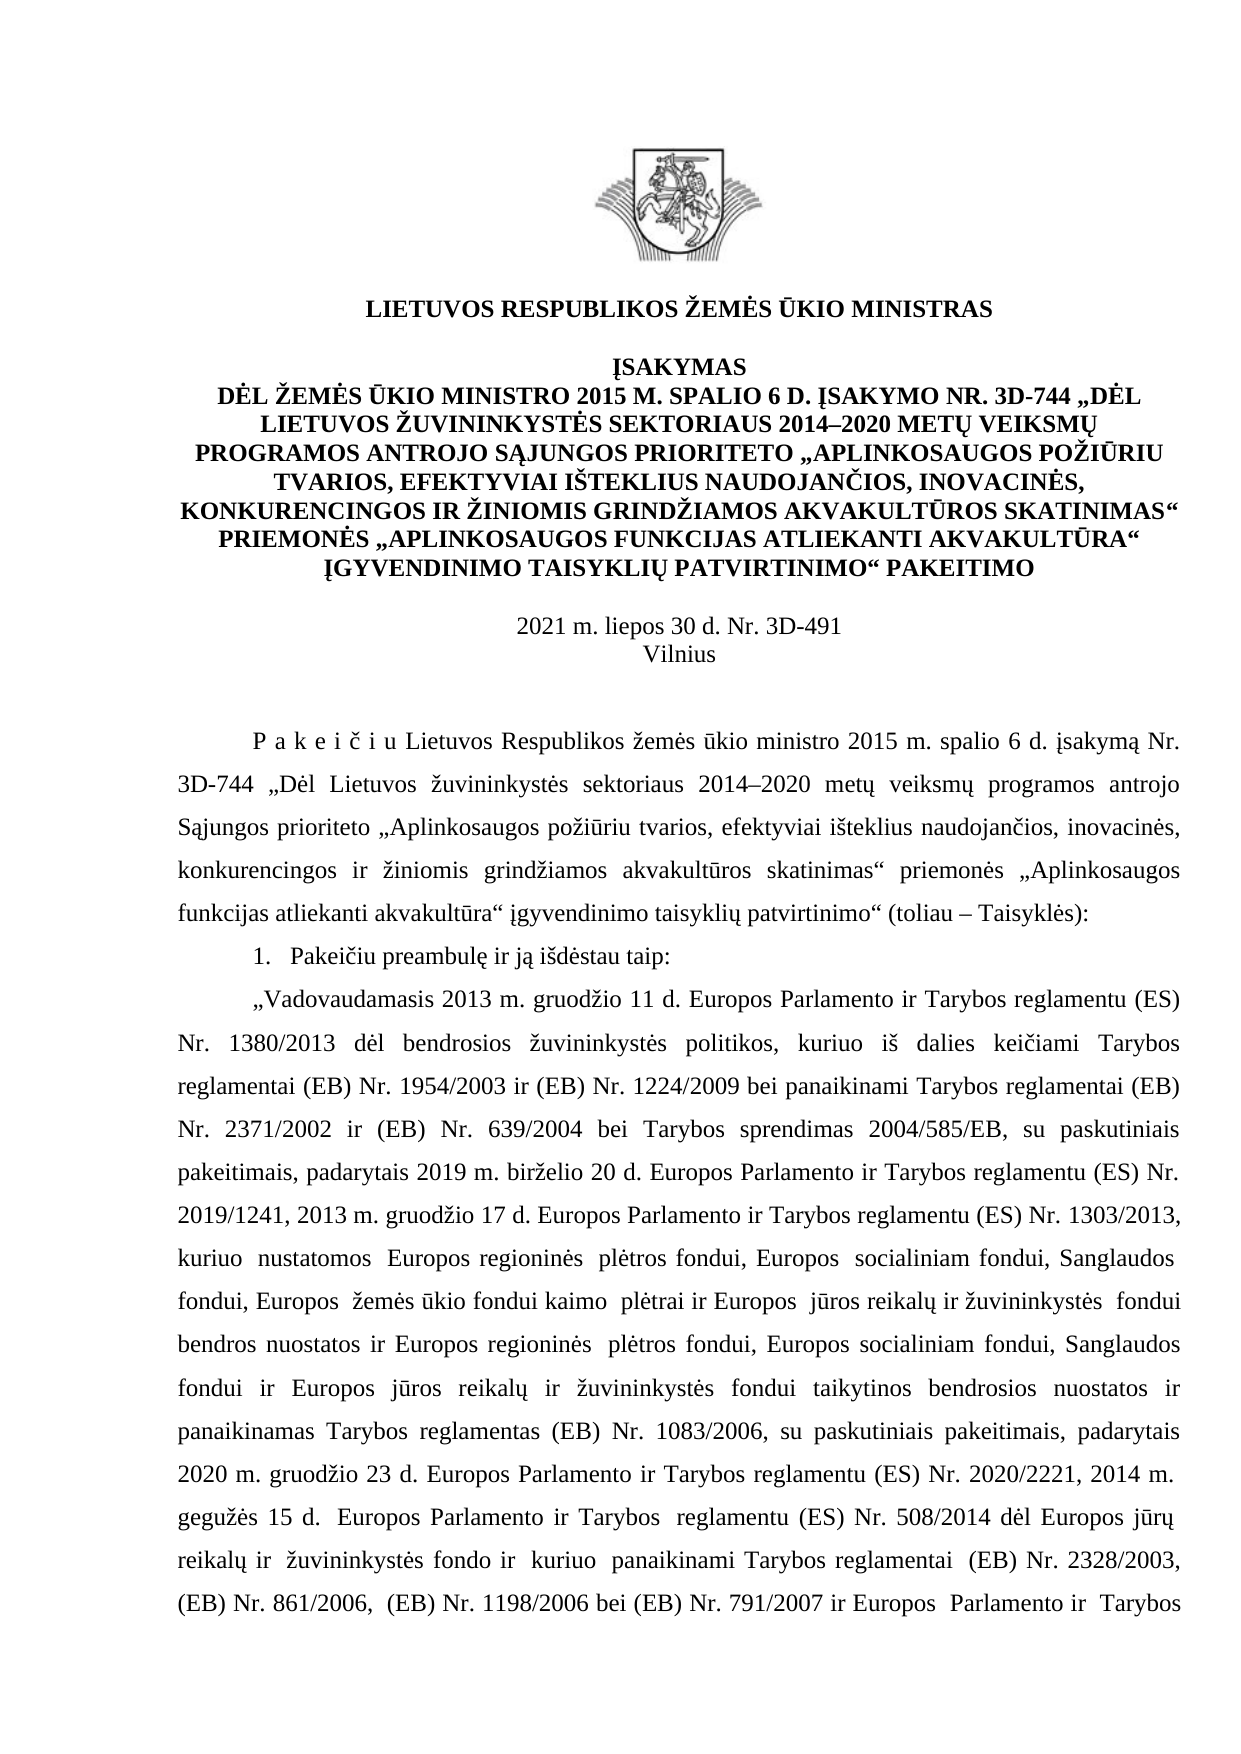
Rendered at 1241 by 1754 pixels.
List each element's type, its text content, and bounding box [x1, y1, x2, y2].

text Vilnius [177, 639, 1181, 668]
text 1. Pakeičiu preambulę ir ją išdėstau taip: [252, 941, 1181, 970]
text 2021 m. liepos 30 d. Nr. 3D-491 [177, 611, 1181, 639]
text DĖL ŽEMĖS ŪKIO MINISTRO 2015 M. SPALIO 6 D. ĮSAKYMO NR. 3D-744 „DĖL LIETUVOS ŽUVININKYSTĖS SEKTORIAUS 2014–2020 METŲ VEIKSMŲ PROGRAMOS ANTROJO SĄJUNGOS PRIORITETO „APLINKOSAUGOS POŽIŪRIU TVARIOS, EFEKTYVIAI IŠTEKLIUS NAUDOJANČIOS, INOVACINĖS, KONKURENCINGOS IR ŽINIOMIS GRINDŽIAMOS AKVAKULTŪROS SKATINIMAS“ PRIEMONĖS „APLINKOSAUGOS FUNKCIJAS ATLIEKANTI AKVAKULTŪRA“ ĮGYVENDINIMO TAISYKLIŲ PATVIRTINIMO“ PAKEITIMO [177, 381, 1181, 582]
text P a k e i č i u Lietuvos Respublikos žemės ūkio ministro 2015 m. spalio 6 d. įsakymą Nr. 3D-744 „Dėl Lietuvos žuvininkystės sektoriaus 2014–2020 metų veiksmų programos antrojo Sąjungos prioriteto „Aplinkosaugos požiūriu tvarios, efektyviai išteklius naudojančios, inovacinės, konkurencingos ir žiniomis grindžiamos akvakultūros skatinimas“ priemonės „Aplinkosaugos funkcijas atliekanti akvakultūra“ įgyvendinimo taisyklių patvirtinimo“ (toliau – Taisyklės): [177, 726, 1181, 927]
text LIETUVOS RESPUBLIKOS ŽEMĖS ŪKIO MINISTRAS [177, 294, 1181, 323]
text „Vadovaudamasis 2013 m. gruodžio 11 d. Europos Parlamento ir Tarybos reglamentu (ES) Nr. 1380/2013 dėl bendrosios žuvininkystės politikos, kuriuo iš dalies keičiami Tarybos reglamentai (EB) Nr. 1954/2003 ir (EB) Nr. 1224/2009 bei panaikinami Tarybos reglamentai (EB) Nr. 2371/2002 ir (EB) Nr. 639/2004 bei Tarybos sprendimas 2004/585/EB, su paskutiniais pakeitimais, padarytais 2019 m. birželio 20 d. Europos Parlamento ir Tarybos reglamentu (ES) Nr. 2019/1241, 2013 m. gruodžio 17 d. Europos Parlamento ir Tarybos reglamentu (ES) Nr. 1303/2013, kuriuo nustatomos Europos regioninės plėtros fondui, Europos socialiniam fondui, Sanglaudos fondui, Europos žemės ūkio fondui kaimo plėtrai ir Europos jūros reikalų ir žuvininkystės fondui bendros nuostatos ir Europos regioninės plėtros fondui, Europos socialiniam fondui, Sanglaudos fondui ir Europos jūros reikalų ir žuvininkystės fondui taikytinos bendrosios nuostatos ir panaikinamas Tarybos reglamentas (EB) Nr. 1083/2006, su paskutiniais pakeitimais, padarytais 2020 m. gruodžio 23 d. Europos Parlamento ir Tarybos reglamentu (ES) Nr. 2020/2221, 2014 m. gegužės 15 d. Europos Parlamento ir Tarybos reglamentu (ES) Nr. 508/2014 dėl Europos jūrų reikalų ir žuvininkystės fondo ir kuriuo panaikinami Tarybos reglamentai (EB) Nr. 2328/2003, (EB) Nr. 861/2006, (EB) Nr. 1198/2006 bei (EB) Nr. 791/2007 ir Europos Parlamento ir Tarybos [177, 984, 1181, 1617]
text ĮSAKYMAS [177, 352, 1181, 381]
